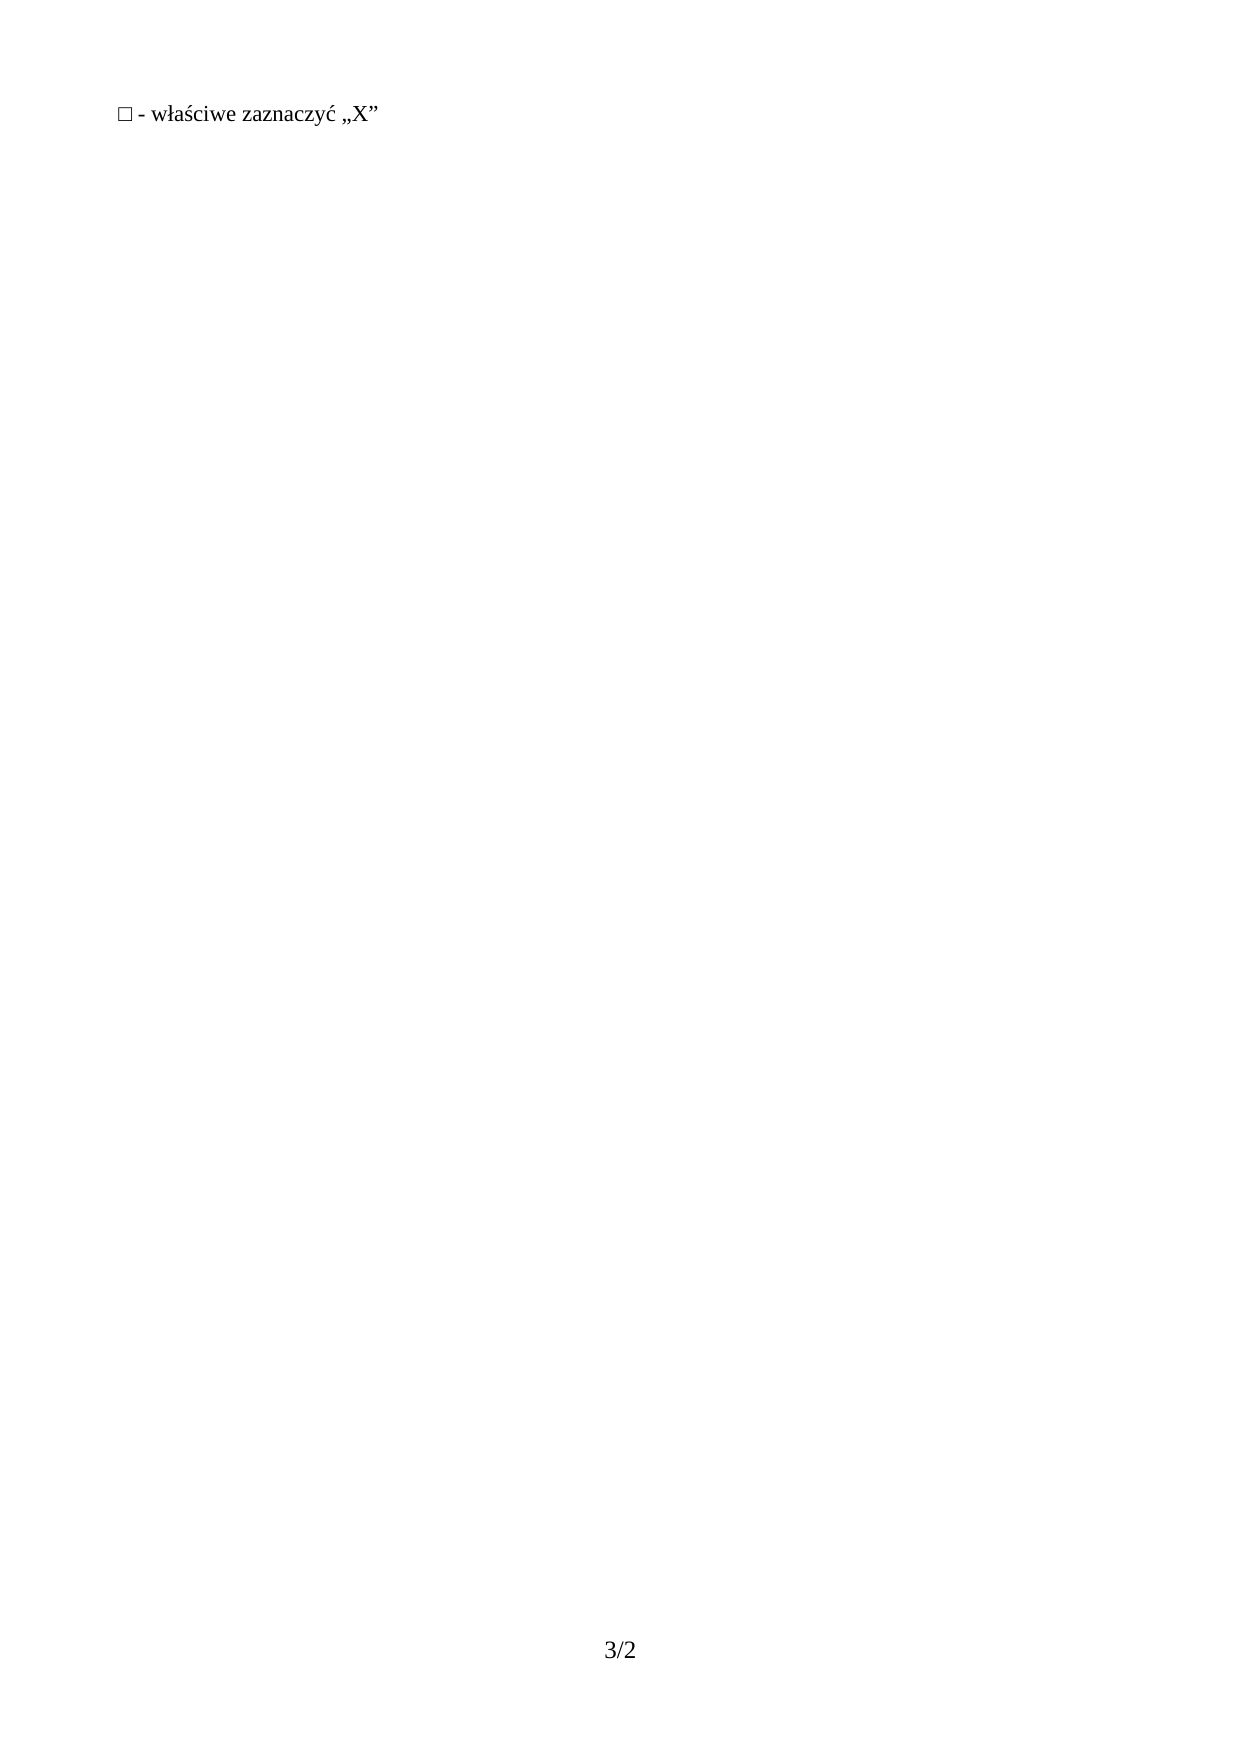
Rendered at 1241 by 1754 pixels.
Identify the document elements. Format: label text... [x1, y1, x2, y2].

text □ - właściwe zaznaczyć „X” [118, 100, 1122, 126]
